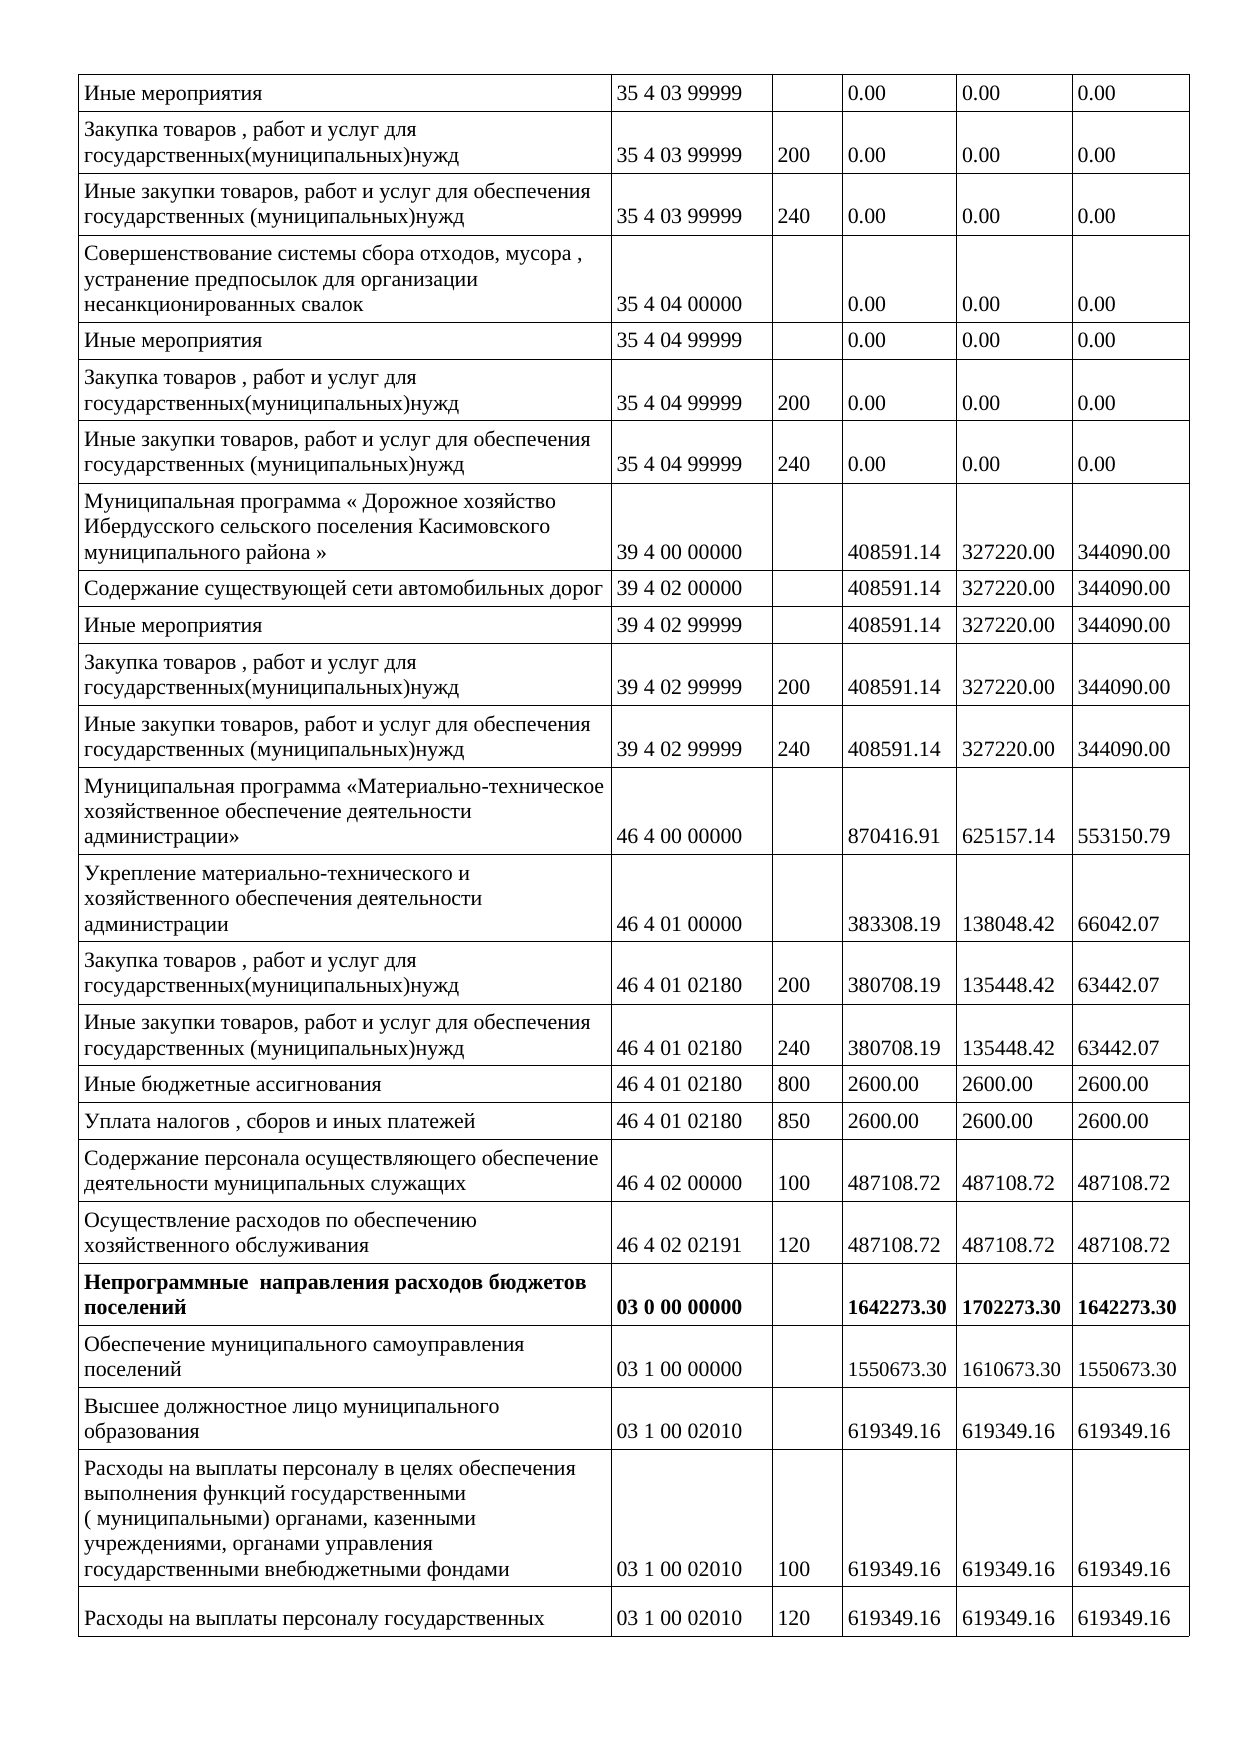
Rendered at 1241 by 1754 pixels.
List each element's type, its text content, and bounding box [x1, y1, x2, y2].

table_cell [773, 484, 842, 569]
table_cell Расходы на выплаты персоналу государственных [79, 1587, 611, 1636]
table_cell 553150,79 [1073, 768, 1189, 854]
table_cell 120 [773, 1587, 842, 1636]
table_cell 15000,00 [1073, 323, 1189, 358]
table_cell 327220,00 [957, 484, 1072, 569]
table_cell 2600,00 [957, 1066, 1072, 1102]
table_cell 46 4 02 02191 [612, 1202, 772, 1263]
table_cell 870416,91 [843, 768, 956, 854]
table_cell 39 4 02 00000 [612, 571, 772, 606]
table_cell 30000,00 [957, 75, 1072, 111]
table_cell 39 4 00 00000 [612, 484, 772, 569]
table_cell 487108,72 [1073, 1202, 1189, 1263]
table_cell 487108,72 [843, 1202, 956, 1263]
table_cell 619349,16 [957, 1587, 1072, 1636]
table_cell 1550673,30 [843, 1326, 956, 1387]
table_cell 15000,00 [843, 236, 956, 322]
table_cell 46 4 00 00000 [612, 768, 772, 854]
table_cell 46 4 01 02180 [612, 1103, 772, 1139]
table_cell 327220,00 [957, 644, 1072, 705]
table_cell 619349,16 [1073, 1587, 1189, 1636]
table_cell Содержание персонала осуществляющего обеспечение деятельности муниципальных служащих [79, 1140, 611, 1201]
table_cell 35 4 04 00000 [612, 236, 772, 322]
table_cell 408591,14 [843, 607, 956, 643]
table_cell Иные мероприятия [79, 607, 611, 643]
table_cell Закупка товаров , работ и услуг для государственных(муниципальных)нужд [79, 942, 611, 1003]
table_cell Закупка товаров , работ и услуг для государственных(муниципальных)нужд [79, 112, 611, 172]
table_cell 487108,72 [1073, 1140, 1189, 1201]
table_cell [773, 1326, 842, 1387]
table_cell 15000,00 [957, 421, 1072, 482]
table_cell [773, 768, 842, 854]
table_cell 344090,00 [1073, 644, 1189, 705]
table_cell 240 [773, 706, 842, 767]
table_cell 619349,16 [957, 1450, 1072, 1586]
table_cell 344090,00 [1073, 484, 1189, 569]
table_cell 1642273,30 [1073, 1264, 1189, 1325]
table_cell Иные закупки товаров, работ и услуг для обеспечения государственных (муниципальных)нужд [79, 421, 611, 482]
table_cell 344090,00 [1073, 607, 1189, 643]
table_cell 03 1 00 02010 [612, 1388, 772, 1449]
table_cell 03 1 00 00000 [612, 1326, 772, 1387]
table_cell Иные закупки товаров, работ и услуг для обеспечения государственных (муниципальных)нужд [79, 706, 611, 767]
table_cell 46 4 02 00000 [612, 1140, 772, 1201]
table_cell 30000,00 [1073, 174, 1189, 234]
table_cell 850 [773, 1103, 842, 1139]
table_cell 487108,72 [843, 1140, 956, 1201]
table_cell 03 1 00 02010 [612, 1587, 772, 1636]
table_cell 240 [773, 174, 842, 234]
table_cell Иные закупки товаров, работ и услуг для обеспечения государственных (муниципальных)нужд [79, 174, 611, 234]
table_cell Содержание существующей сети автомобильных дорог [79, 571, 611, 606]
table_cell 15000,00 [843, 360, 956, 420]
table_cell Совершенствование системы сбора отходов, мусора , устранение предпосылок для организации несанкционированных свалок [79, 236, 611, 322]
table_cell 100 [773, 1450, 842, 1586]
table_cell 200 [773, 644, 842, 705]
table_cell 619349,16 [843, 1388, 956, 1449]
table_cell 327220,00 [957, 571, 1072, 606]
table_cell 63442,07 [1073, 942, 1189, 1003]
table_cell 2600,00 [957, 1103, 1072, 1139]
table_cell 15000,00 [1073, 360, 1189, 420]
table_cell 2600,00 [1073, 1066, 1189, 1102]
table_cell Иные мероприятия [79, 75, 611, 111]
table_cell 15000,00 [957, 323, 1072, 358]
table_cell 380708,19 [843, 1005, 956, 1065]
table_cell 2600,00 [843, 1066, 956, 1102]
table_cell Иные закупки товаров, работ и услуг для обеспечения государственных (муниципальных)нужд [79, 1005, 611, 1065]
table_cell 619349,16 [1073, 1388, 1189, 1449]
table_cell Высшее должностное лицо муниципального образования [79, 1388, 611, 1449]
table_cell 39 4 02 99999 [612, 706, 772, 767]
table_cell Укрепление материально-технического и хозяйственного обеспечения деятельности администрации [79, 855, 611, 941]
table_cell [773, 236, 842, 322]
table_cell 327220,00 [957, 607, 1072, 643]
table_cell 619349,16 [957, 1388, 1072, 1449]
table_cell Иные бюджетные ассигнования [79, 1066, 611, 1102]
table_cell 30000,00 [843, 112, 956, 172]
table_cell 35 4 03 99999 [612, 174, 772, 234]
table_cell 344090,00 [1073, 706, 1189, 767]
table_cell 30000,00 [843, 75, 956, 111]
table_cell [773, 323, 842, 358]
table_cell 344090,00 [1073, 571, 1189, 606]
table_cell 200 [773, 112, 842, 172]
table_cell Расходы на выплаты персоналу в целях обеспечения выполнения функций государственными ( муниципальными) органами, казенными учреждениями, органами управления государственными внебюджетными фондами [79, 1450, 611, 1586]
table_cell 200 [773, 360, 842, 420]
table_cell Закупка товаров , работ и услуг для государственных(муниципальных)нужд [79, 360, 611, 420]
table_cell 240 [773, 421, 842, 482]
table_cell 619349,16 [843, 1450, 956, 1586]
table_cell 1610673,30 [957, 1326, 1072, 1387]
table_cell 1642273,30 [843, 1264, 956, 1325]
table_cell [773, 1264, 842, 1325]
table_cell [773, 1388, 842, 1449]
table_cell 15000,00 [1073, 236, 1189, 322]
table_cell 138048,42 [957, 855, 1072, 941]
table_cell Муниципальная программа « Дорожное хозяйство Ибердусского сельского поселения Касимовского муниципального района » [79, 484, 611, 569]
table_cell 35 4 03 99999 [612, 75, 772, 111]
table_cell 2600,00 [843, 1103, 956, 1139]
table_cell 30000,00 [1073, 75, 1189, 111]
table_cell 120 [773, 1202, 842, 1263]
table_cell 30000,00 [1073, 112, 1189, 172]
table_cell 380708,19 [843, 942, 956, 1003]
table_cell 408591,14 [843, 706, 956, 767]
table_cell 35 4 04 99999 [612, 323, 772, 358]
table_cell 46 4 01 02180 [612, 1005, 772, 1065]
table_cell 15000,00 [1073, 421, 1189, 482]
table_cell 408591,14 [843, 484, 956, 569]
table_cell Иные мероприятия [79, 323, 611, 358]
table_cell 30000,00 [957, 174, 1072, 234]
table_cell Муниципальная программа «Материально-техническое хозяйственное обеспечение деятельности администрации» [79, 768, 611, 854]
table_cell Осуществление расходов по обеспечению хозяйственного обслуживания [79, 1202, 611, 1263]
table_cell 487108,72 [957, 1140, 1072, 1201]
table_cell 15000,00 [843, 323, 956, 358]
table_cell [773, 571, 842, 606]
table_cell 15000,00 [957, 360, 1072, 420]
table_cell Обеспечение муниципального самоуправления поселений [79, 1326, 611, 1387]
table_cell 200 [773, 942, 842, 1003]
table_cell 135448,42 [957, 1005, 1072, 1065]
table_cell 1550673,30 [1073, 1326, 1189, 1387]
table_cell 35 4 04 99999 [612, 421, 772, 482]
table_cell 625157,14 [957, 768, 1072, 854]
table_cell 30000,00 [843, 174, 956, 234]
table_cell 619349,16 [1073, 1450, 1189, 1586]
table_cell 46 4 01 02180 [612, 1066, 772, 1102]
table_cell 383308,19 [843, 855, 956, 941]
table_cell 100 [773, 1140, 842, 1201]
table_cell Непрограммные направления расходов бюджетов поселений [79, 1264, 611, 1325]
table_cell Уплата налогов , сборов и иных платежей [79, 1103, 611, 1139]
table_cell 15000,00 [843, 421, 956, 482]
table_cell 800 [773, 1066, 842, 1102]
table_cell 35 4 03 99999 [612, 112, 772, 172]
table_cell 327220,00 [957, 706, 1072, 767]
table_cell [773, 607, 842, 643]
table_cell 39 4 02 99999 [612, 644, 772, 705]
table_cell 2600,00 [1073, 1103, 1189, 1139]
table_cell 408591,14 [843, 571, 956, 606]
table_cell 03 1 00 02010 [612, 1450, 772, 1586]
table_cell 03 0 00 00000 [612, 1264, 772, 1325]
table_cell 408591,14 [843, 644, 956, 705]
table_cell 63442,07 [1073, 1005, 1189, 1065]
table_cell 1702273,30 [957, 1264, 1072, 1325]
table_cell 30000,00 [957, 112, 1072, 172]
table_cell 487108,72 [957, 1202, 1072, 1263]
table_cell 39 4 02 99999 [612, 607, 772, 643]
table_cell 46 4 01 00000 [612, 855, 772, 941]
table_cell 66042,07 [1073, 855, 1189, 941]
table_cell [773, 855, 842, 941]
table_cell [773, 75, 842, 111]
table_cell 46 4 01 02180 [612, 942, 772, 1003]
table_cell 240 [773, 1005, 842, 1065]
table_cell 35 4 04 99999 [612, 360, 772, 420]
table_cell 135448,42 [957, 942, 1072, 1003]
table_cell 15000,00 [957, 236, 1072, 322]
table_cell Закупка товаров , работ и услуг для государственных(муниципальных)нужд [79, 644, 611, 705]
table_cell 619349,16 [843, 1587, 956, 1636]
